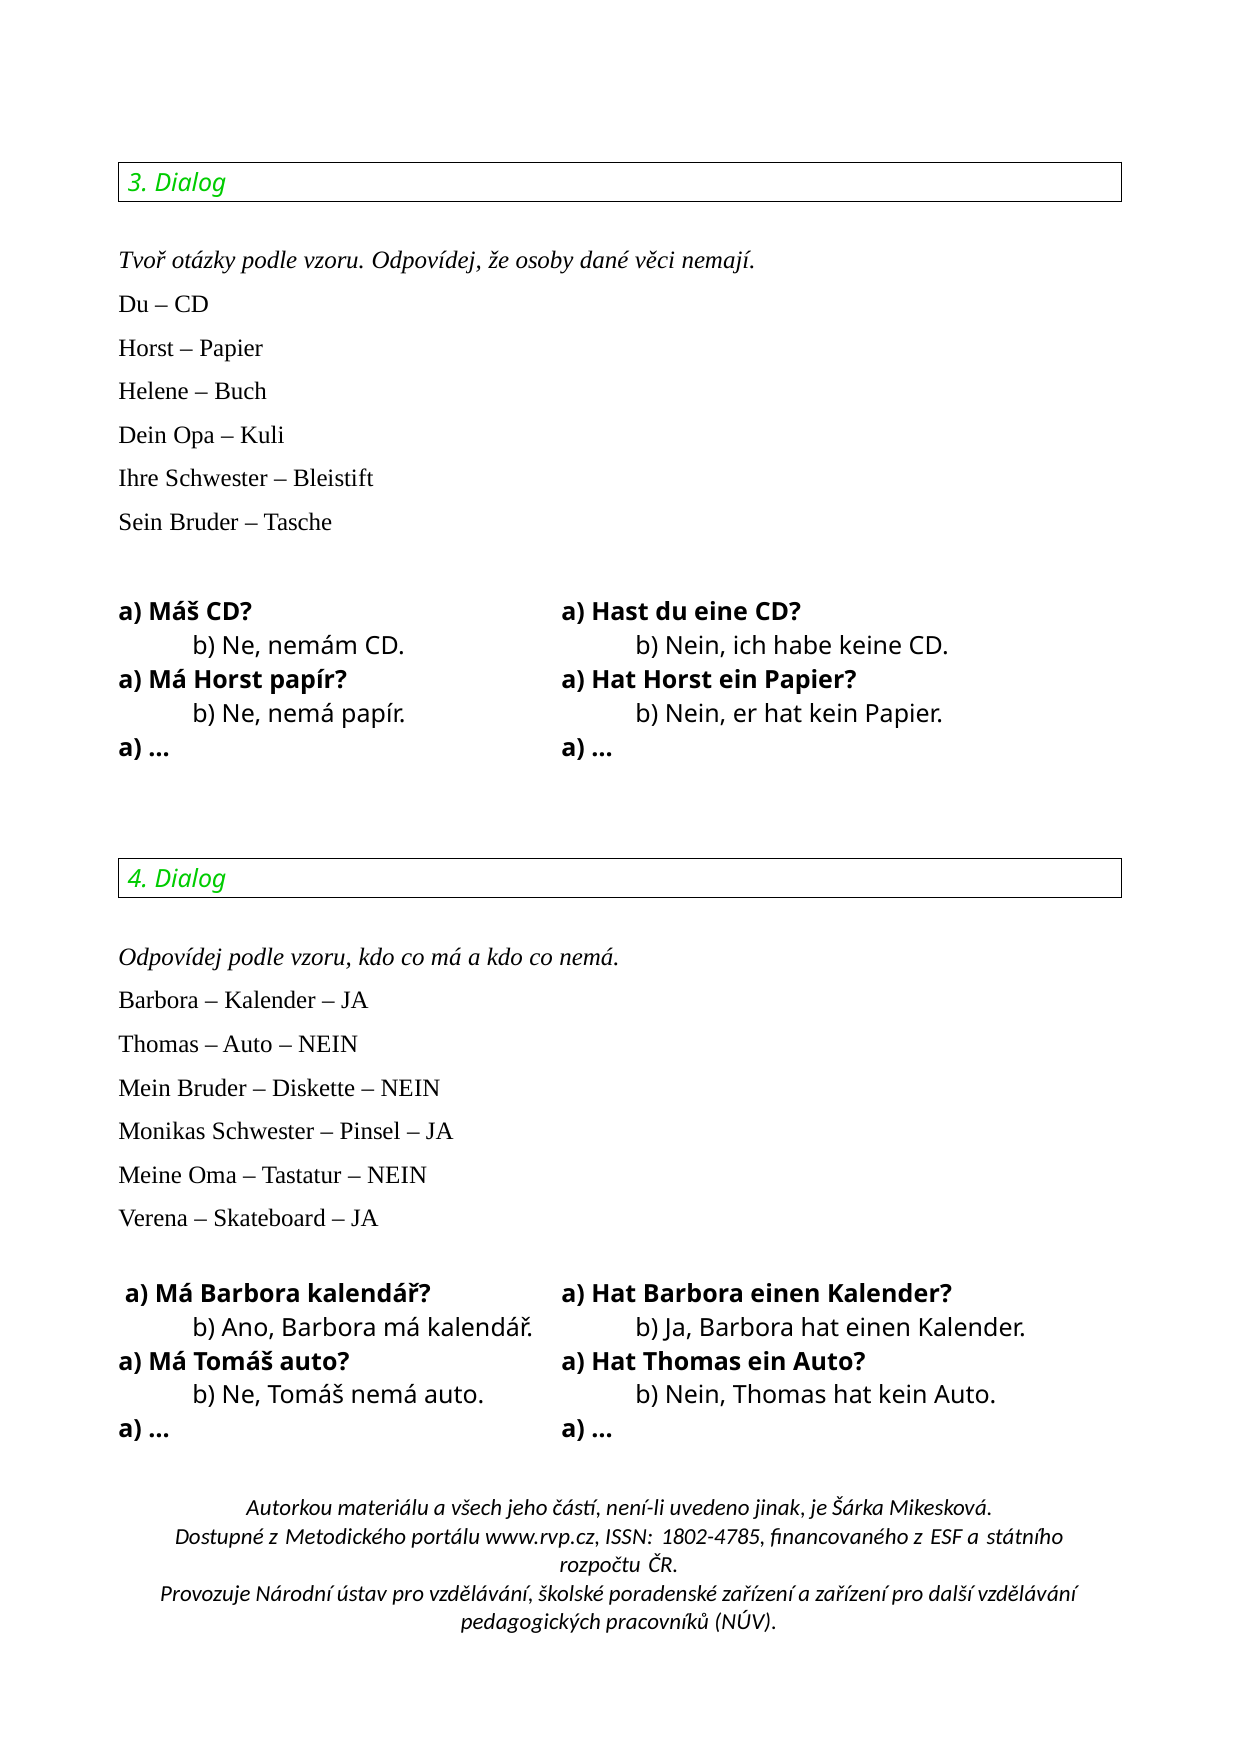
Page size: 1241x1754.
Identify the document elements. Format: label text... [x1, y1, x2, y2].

text b) Ne, nemá papír. b) Nein, er hat kein Papier. [118, 696, 1122, 729]
text 4. Dialog [119, 859, 1121, 897]
text a) Máš CD? a) Hast du eine CD? [118, 594, 1122, 628]
text a) Má Tomáš auto? a) Hat Thomas ein Auto? [118, 1343, 1122, 1377]
text Tvoř otázky podle vzoru. Odpovídej, že osoby dané věci nemají. [118, 245, 1122, 274]
text Sein Bruder – Tasche [118, 507, 1122, 536]
text Meine Oma – Tastatur – NEIN [118, 1159, 1122, 1188]
text a) … a) … [118, 1411, 1122, 1445]
text Mein Bruder – Diskette – NEIN [118, 1072, 1122, 1101]
text a) Má Barbora kalendář? a) Hat Barbora einen Kalender? [118, 1276, 1122, 1309]
text Odpovídej podle vzoru, kdo co má a kdo co nemá. [118, 942, 1122, 971]
text Du – CD [118, 289, 1122, 318]
text 3. Dialog [119, 163, 1121, 201]
text b) Ne, nemám CD. b) Nein, ich habe keine CD. [118, 628, 1122, 662]
text Barbora – Kalender – JA [118, 985, 1122, 1014]
text Dein Opa – Kuli [118, 419, 1122, 449]
text Ihre Schwester – Bleistift [118, 463, 1122, 492]
text b) Ano, Barbora má kalendář. b) Ja, Barbora hat einen Kalender. [118, 1309, 1122, 1343]
text Monikas Schwester – Pinsel – JA [118, 1116, 1122, 1145]
text Helene – Buch [118, 376, 1122, 405]
text Thomas – Auto – NEIN [118, 1029, 1122, 1058]
text Verena – Skateboard – JA [118, 1203, 1122, 1232]
text a) Má Horst papír? a) Hat Horst ein Papier? [118, 662, 1122, 696]
text b) Ne, Tomáš nemá auto. b) Nein, Thomas hat kein Auto. [118, 1377, 1122, 1411]
text a) … a) … [118, 729, 1122, 763]
text Horst – Papier [118, 332, 1122, 362]
